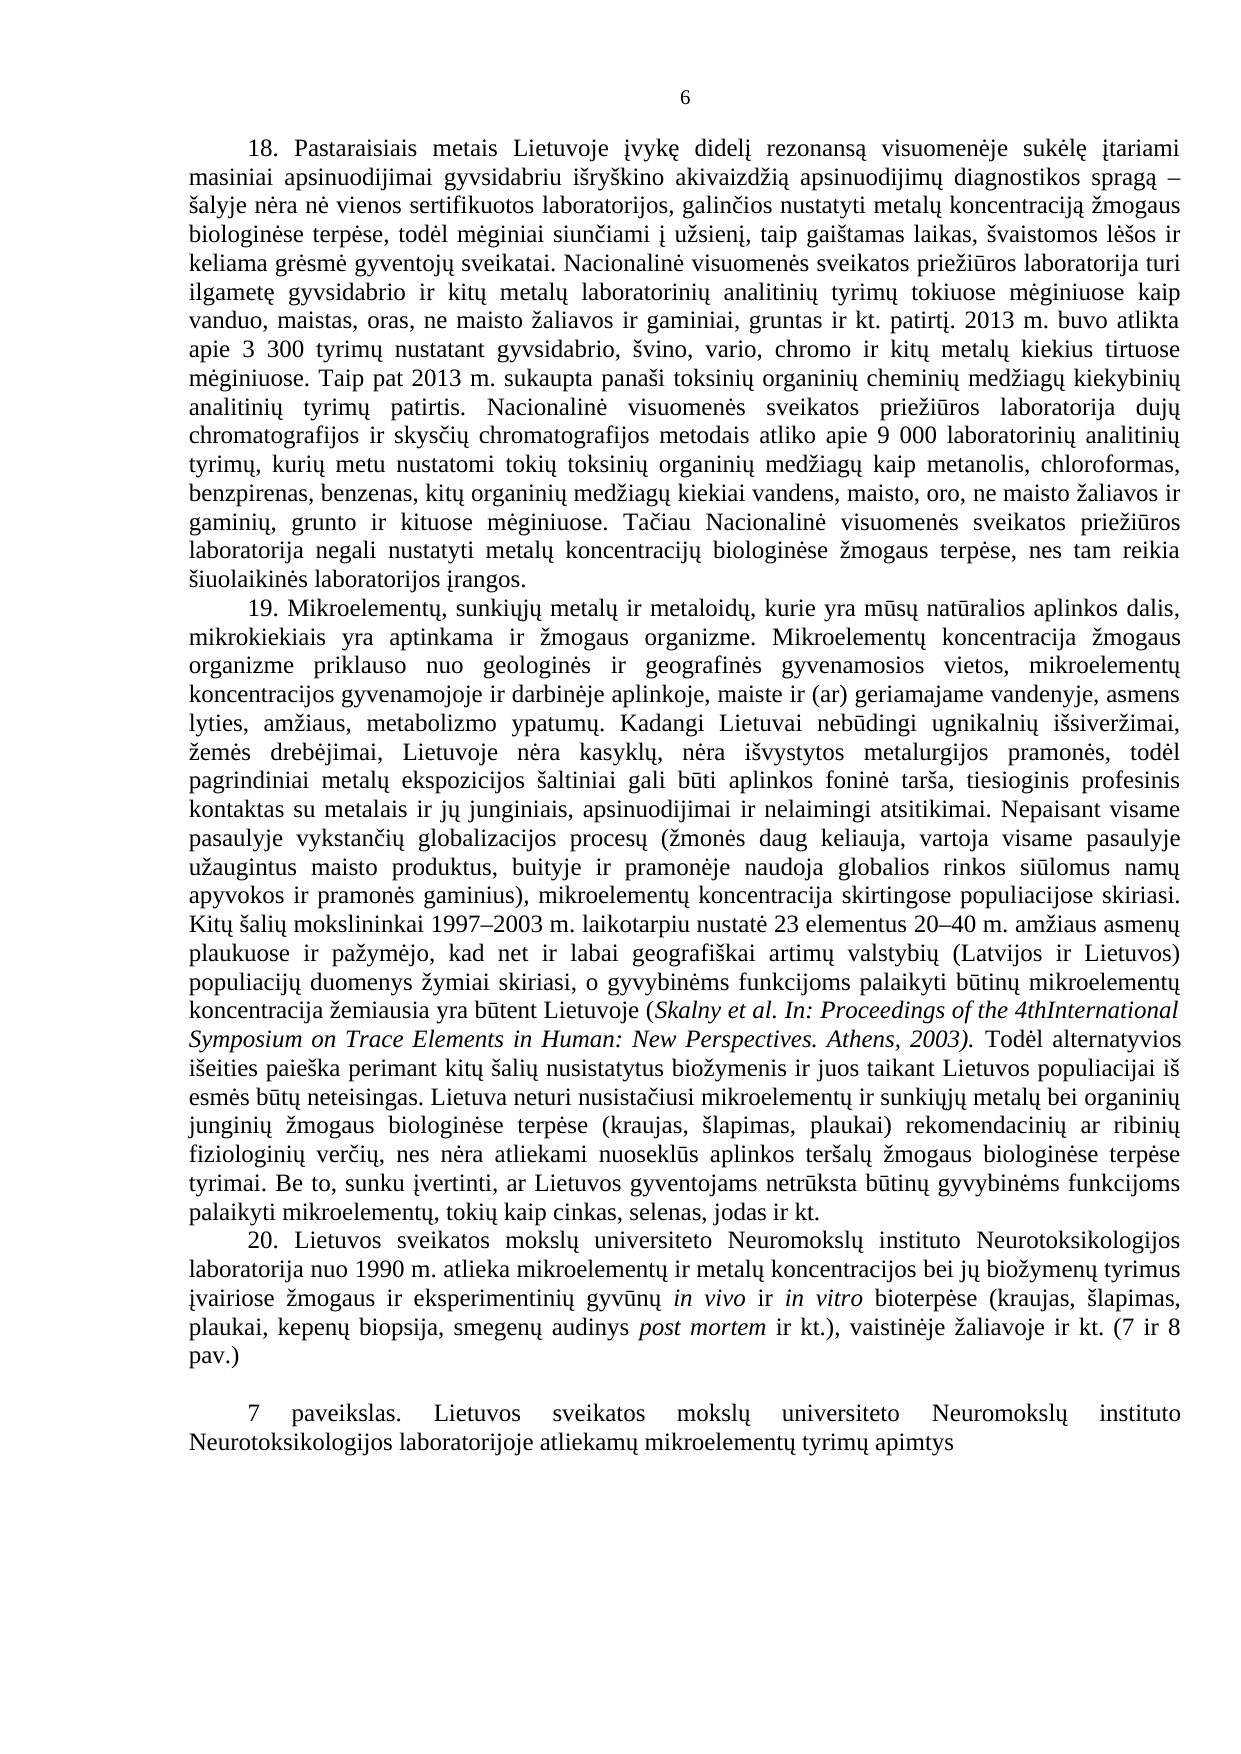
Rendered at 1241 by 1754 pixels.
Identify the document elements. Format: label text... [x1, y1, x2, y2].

text 7 paveikslas. Lietuvos sveikatos mokslų universiteto Neuromokslų instituto Neurotoksikologijos laboratorijoje atliekamų mikroelementų tyrimų apimtys [188, 1398, 1181, 1456]
text 18. Pastaraisiais metais Lietuvoje įvykę didelį rezonansą visuomenėje sukėlę įtariami masiniai apsinuodijimai gyvsidabriu išryškino akivaizdžią apsinuodijimų diagnostikos spragą – šalyje nėra nė vienos sertifikuotos laboratorijos, galinčios nustatyti metalų koncentraciją žmogaus biologinėse terpėse, todėl mėginiai siunčiami į užsienį, taip gaištamas laikas, švaistomos lėšos ir keliama grėsmė gyventojų sveikatai. Nacionalinė visuomenės sveikatos priežiūros laboratorija turi ilgametę gyvsidabrio ir kitų metalų laboratorinių analitinių tyrimų tokiuose mėginiuose kaip vanduo, maistas, oras, ne maisto žaliavos ir gaminiai, gruntas ir kt. patirtį. 2013 m. buvo atlikta apie 3 300 tyrimų nustatant gyvsidabrio, švino, vario, chromo ir kitų metalų kiekius tirtuose mėginiuose. Taip pat 2013 m. sukaupta panaši toksinių organinių cheminių medžiagų kiekybinių analitinių tyrimų patirtis. Nacionalinė visuomenės sveikatos priežiūros laboratorija dujų chromatografijos ir skysčių chromatografijos metodais atliko apie 9 000 laboratorinių analitinių tyrimų, kurių metu nustatomi tokių toksinių organinių medžiagų kaip metanolis, chloroformas, benzpirenas, benzenas, kitų organinių medžiagų kiekiai vandens, maisto, oro, ne maisto žaliavos ir gaminių, grunto ir kituose mėginiuose. Tačiau Nacionalinė visuomenės sveikatos priežiūros laboratorija negali nustatyti metalų koncentracijų biologinėse žmogaus terpėse, nes tam reikia šiuolaikinės laboratorijos įrangos. [188, 133, 1181, 593]
text 20. Lietuvos sveikatos mokslų universiteto Neuromokslų instituto Neurotoksikologijos laboratorija nuo 1990 m. atlieka mikroelementų ir metalų koncentracijos bei jų biožymenų tyrimus įvairiose žmogaus ir eksperimentinių gyvūnų in vivo ir in vitro bioterpėse (kraujas, šlapimas, plaukai, kepenų biopsija, smegenų audinys post mortem ir kt.), vaistinėje žaliavoje ir kt. (7 ir 8 pav.) [188, 1226, 1181, 1369]
text 19. Mikroelementų, sunkiųjų metalų ir metaloidų, kurie yra mūsų natūralios aplinkos dalis, mikrokiekiais yra aptinkama ir žmogaus organizme. Mikroelementų koncentracija žmogaus organizme priklauso nuo geologinės ir geografinės gyvenamosios vietos, mikroelementų koncentracijos gyvenamojoje ir darbinėje aplinkoje, maiste ir (ar) geriamajame vandenyje, asmens lyties, amžiaus, metabolizmo ypatumų. Kadangi Lietuvai nebūdingi ugnikalnių išsiveržimai, žemės drebėjimai, Lietuvoje nėra kasyklų, nėra išvystytos metalurgijos pramonės, todėl pagrindiniai metalų ekspozicijos šaltiniai gali būti aplinkos foninė tarša, tiesioginis profesinis kontaktas su metalais ir jų junginiais, apsinuodijimai ir nelaimingi atsitikimai. Nepaisant visame pasaulyje vykstančių globalizacijos procesų (žmonės daug keliauja, vartoja visame pasaulyje užaugintus maisto produktus, buityje ir pramonėje naudoja globalios rinkos siūlomus namų apyvokos ir pramonės gaminius), mikroelementų koncentracija skirtingose populiacijose skiriasi. Kitų šalių mokslininkai 1997–2003 m. laikotarpiu nustatė 23 elementus 20–40 m. amžiaus asmenų plaukuose ir pažymėjo, kad net ir labai geografiškai artimų valstybių (Latvijos ir Lietuvos) populiacijų duomenys žymiai skiriasi, o gyvybinėms funkcijoms palaikyti būtinų mikroelementų koncentracija žemiausia yra būtent Lietuvoje (Skalny et al. In: Proceedings of the 4thInternational Symposium on Trace Elements in Human: New Perspectives. Athens, 2003). Todėl alternatyvios išeities paieška perimant kitų šalių nusistatytus biožymenis ir juos taikant Lietuvos populiacijai iš esmės būtų neteisingas. Lietuva neturi nusistačiusi mikroelementų ir sunkiųjų metalų bei organinių junginių žmogaus biologinėse terpėse (kraujas, šlapimas, plaukai) rekomendacinių ar ribinių fiziologinių verčių, nes nėra atliekami nuoseklūs aplinkos teršalų žmogaus biologinėse terpėse tyrimai. Be to, sunku įvertinti, ar Lietuvos gyventojams netrūksta būtinų gyvybinėms funkcijoms palaikyti mikroelementų, tokių kaip cinkas, selenas, jodas ir kt. [188, 593, 1181, 1226]
